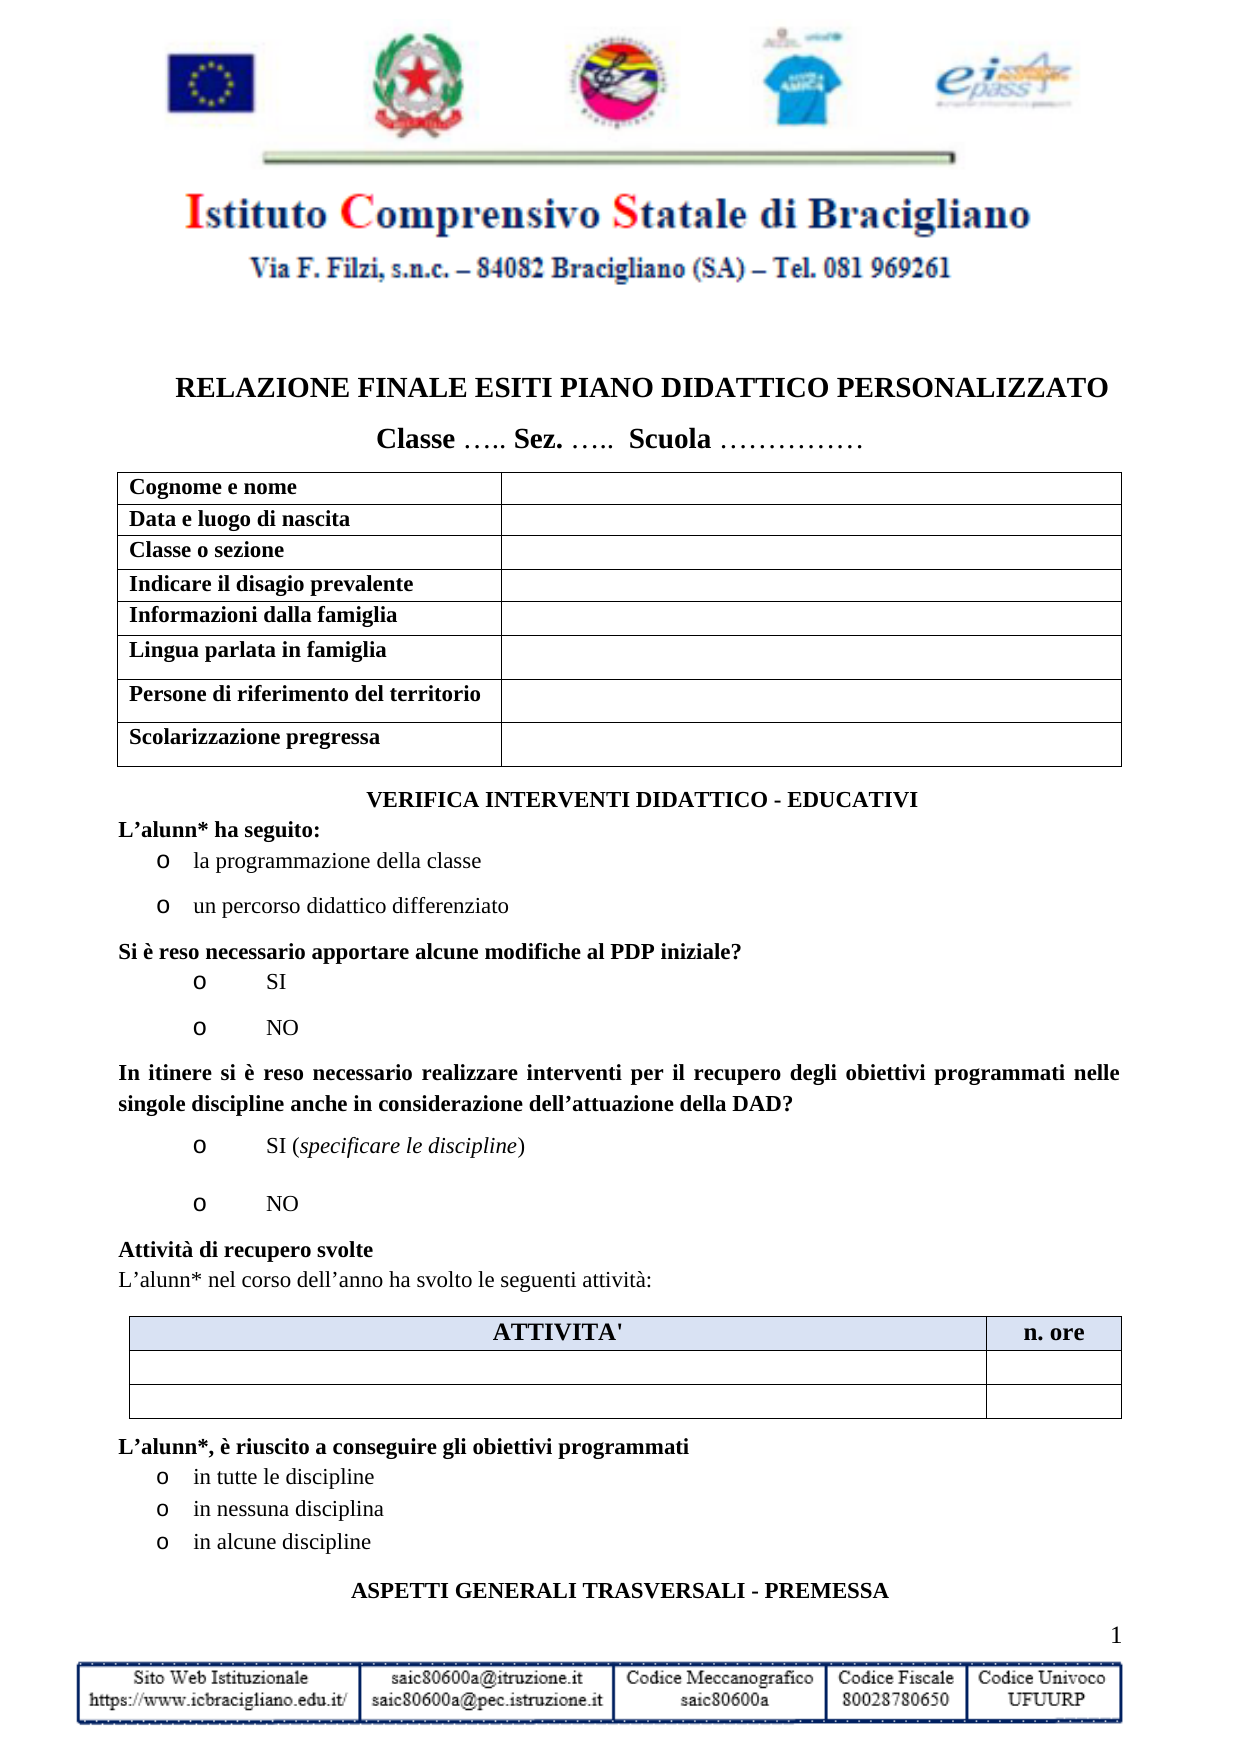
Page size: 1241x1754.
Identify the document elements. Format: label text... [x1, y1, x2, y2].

table_cell [502, 536, 1121, 569]
text VERIFICA INTERVENTI DIDATTICO - EDUCATIVI [162, 786, 1122, 813]
table_header [502, 473, 1121, 503]
list NO [192, 1014, 1122, 1043]
table_cell Indicare il disagio prevalente [118, 570, 501, 601]
table_cell [987, 1351, 1121, 1384]
text L’alunn* nel corso dell’anno ha svolto le seguenti attività: [118, 1266, 1122, 1293]
table_cell [987, 1385, 1121, 1418]
table_cell Classe o sezione [118, 536, 501, 569]
table_cell [130, 1385, 986, 1418]
table_cell [502, 680, 1121, 722]
table_cell Lingua parlata in famiglia [118, 636, 501, 678]
table_header Cognome e nome [118, 473, 501, 503]
text Attività di recupero svolte [118, 1236, 1122, 1262]
table_cell [502, 602, 1121, 635]
table_header ATTIVITA' [130, 1317, 986, 1350]
list in alcune discipline [156, 1528, 1122, 1556]
list SI [192, 968, 1122, 997]
text Si è reso necessario apportare alcune modifiche al PDP iniziale? [118, 938, 1122, 964]
list in nessuna disciplina [156, 1495, 1122, 1524]
table_cell [502, 505, 1121, 535]
table_cell Data e luogo di nascita [118, 505, 501, 535]
table_cell [130, 1351, 986, 1384]
text ASPETTI GENERALI TRASVERSALI - PREMESSA [118, 1577, 1122, 1603]
table_cell Persone di riferimento del territorio [118, 680, 501, 722]
text RELAZIONE FINALE ESITI PIANO DIDATTICO PERSONALIZZATO [118, 370, 1167, 403]
list in tutte le discipline [156, 1463, 1122, 1491]
table_cell [502, 570, 1121, 601]
text Classe ….. Sez. ….. Scuola …………… [118, 421, 1122, 454]
table_cell Informazioni dalla famiglia [118, 602, 501, 635]
text In itinere si è reso necessario realizzare interventi per il recupero degli obiettivi programmati nelle singole discipline anche in considerazione dell’attuazione della DAD? [118, 1059, 1122, 1116]
list la programmazione della classe [156, 847, 1122, 876]
list un percorso didattico differenziato [156, 892, 1122, 921]
table_cell Scolarizzazione pregressa [118, 723, 501, 766]
text L’alunn* ha seguito: [118, 817, 1122, 843]
table_header n. ore [987, 1317, 1121, 1350]
list SI (specificare le discipline) [192, 1132, 1122, 1161]
text L’alunn*, è riuscito a conseguire gli obiettivi programmati [118, 1433, 1122, 1459]
table_cell [502, 723, 1121, 766]
table_cell [502, 636, 1121, 678]
list NO [192, 1191, 1122, 1219]
